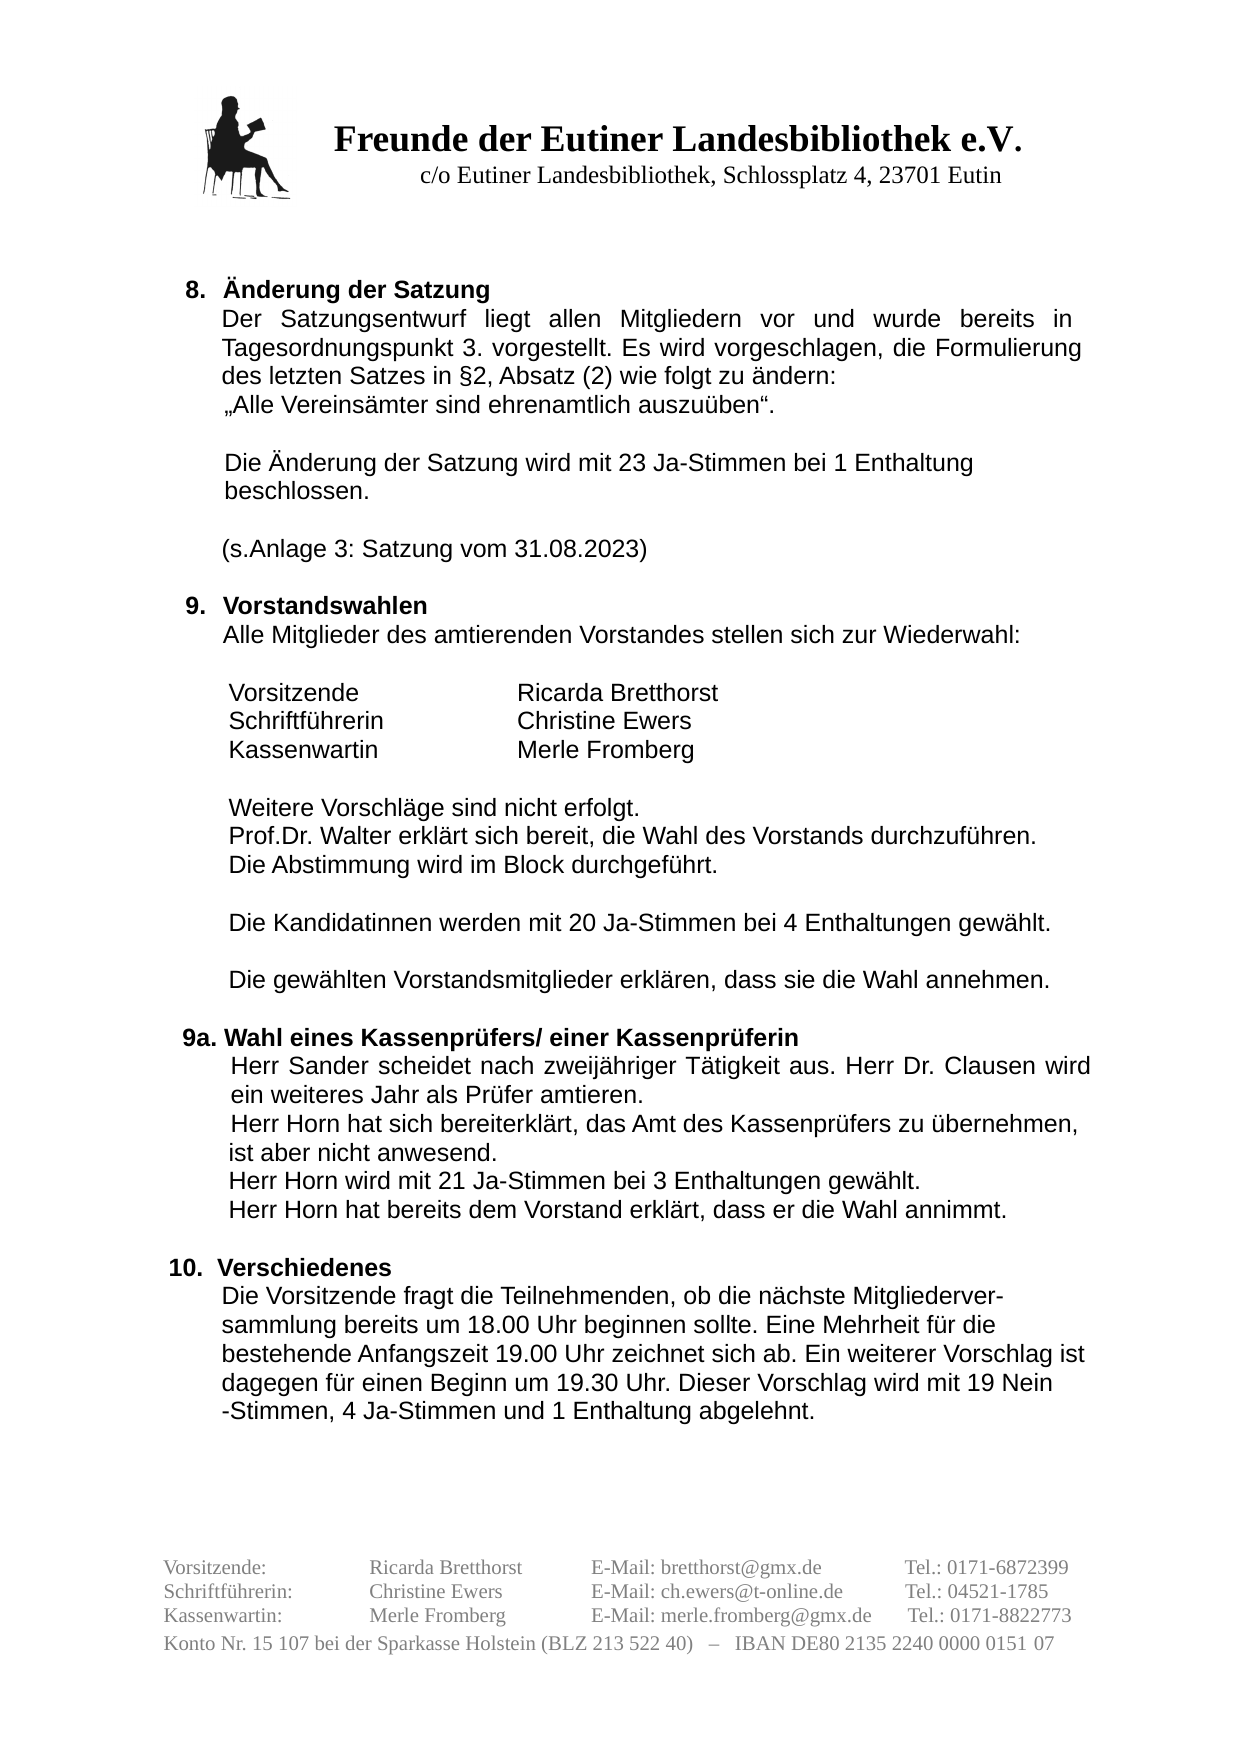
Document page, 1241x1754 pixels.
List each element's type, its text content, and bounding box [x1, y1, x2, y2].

list Prof.Dr. Walter erklärt sich bereit, die Wahl des Vorstands durchzuführen. [221, 821, 1093, 850]
list Alle Mitglieder des amtierenden Vorstandes stellen sich zur Wiederwahl: [185, 620, 1093, 649]
list 10. Verschiedenes [148, 1252, 1093, 1281]
list Die Kandidatinnen werden mit 20 Ja-Stimmen bei 4 Enthaltungen gewählt. [221, 907, 1093, 936]
list 9a. Wahl eines Kassenprüfers/ einer Kassenprüferin [148, 1022, 1093, 1051]
list Herr Horn hat bereits dem Vorstand erklärt, dass er die Wahl annimmt. [221, 1195, 1093, 1224]
list Vorstandswahlen [185, 591, 1093, 620]
list Die Änderung der Satzung wird mit 23 Ja-Stimmen bei 1 Enthaltung beschlossen. [224, 447, 1093, 505]
list Schriftführerin Christine Ewers [221, 706, 1093, 735]
list Kassenwartin Merle Fromberg [221, 735, 1093, 764]
list Vorsitzende Ricarda Bretthorst [221, 677, 1093, 706]
list Weitere Vorschläge sind nicht erfolgt. [221, 792, 1093, 821]
list (s.Anlage 3: Satzung vom 31.08.2023) [148, 534, 1093, 562]
list Die Abstimmung wird im Block durchgeführt. [221, 850, 1093, 879]
list Herr Horn hat sich bereiterklärt, das Amt des Kassenprüfers zu übernehmen, [230, 1109, 1093, 1137]
list ist aber nicht anwesend. [221, 1137, 1093, 1166]
list Der Satzungsentwurf liegt allen Mitgliedern vor und wurde bereits in Tagesordnungspunkt 3. vorgestellt. Es wird vorgeschlagen, die Formulierung des letzten Satzes in §2, Absatz (2) wie folgt zu ändern: [148, 304, 1093, 390]
list Die gewählten Vorstandsmitglieder erklären, dass sie die Wahl annehmen. [221, 965, 1093, 994]
list Herr Sander scheidet nach zweijähriger Tätigkeit aus. Herr Dr. Clausen wird ein weiteres Jahr als Prüfer amtieren. [230, 1051, 1093, 1109]
list Die Vorsitzende fragt die Teilnehmenden, ob die nächste Mitgliederver- sammlung bereits um 18.00 Uhr beginnen sollte. Eine Mehrheit für die bestehende Anfangszeit 19.00 Uhr zeichnet sich ab. Ein weiterer Vorschlag ist dagegen für einen Beginn um 19.30 Uhr. Dieser Vorschlag wird mit 19 Nein -Stimmen, 4 Ja-Stimmen und 1 Enthaltung abgelehnt. [148, 1281, 1093, 1425]
list Herr Horn wird mit 21 Ja-Stimmen bei 3 Enthaltungen gewählt. [221, 1166, 1093, 1195]
list Änderung der Satzung [185, 275, 1093, 304]
list „Alle Vereinsämter sind ehrenamtlich auszuüben“. [224, 390, 1093, 419]
